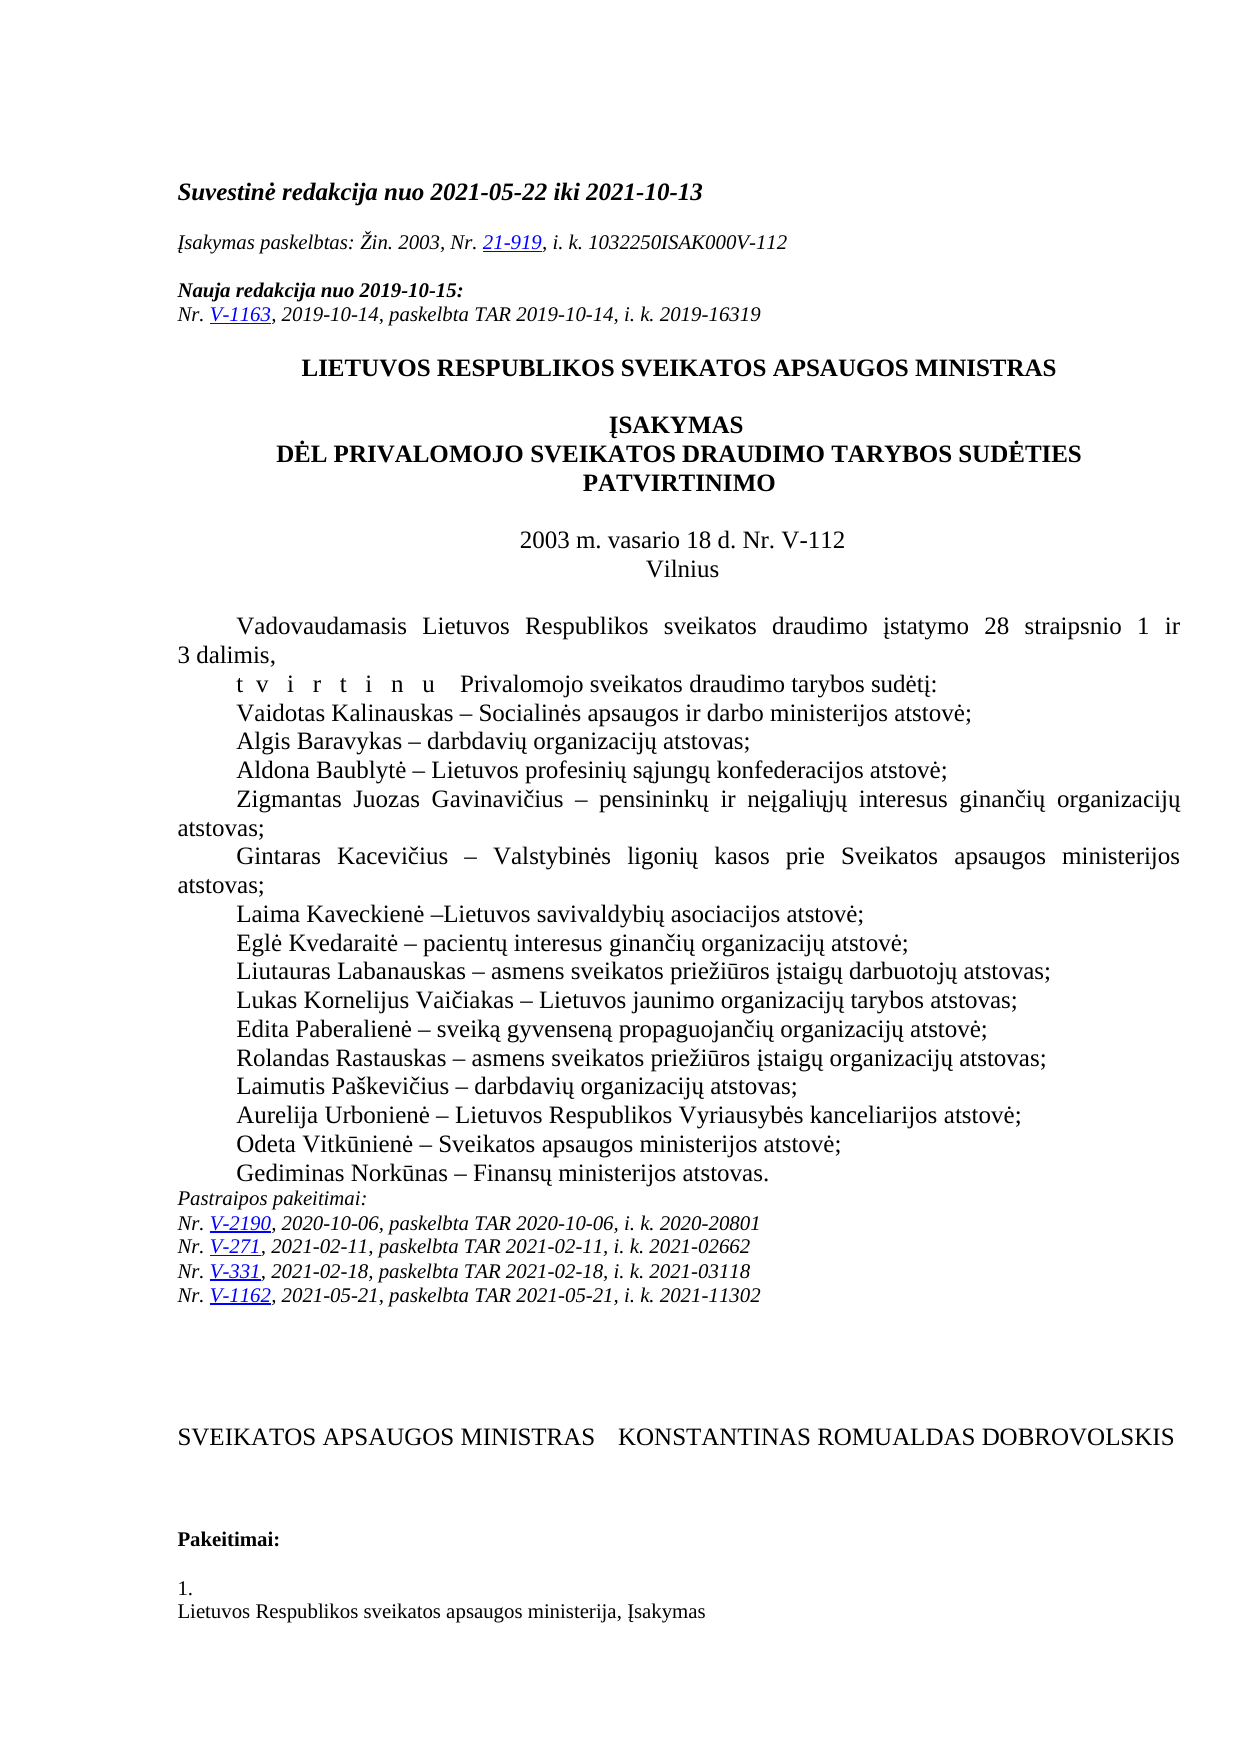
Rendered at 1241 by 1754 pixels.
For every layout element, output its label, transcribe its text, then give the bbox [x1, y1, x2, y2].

text Liutauras Labanauskas – asmens sveikatos priežiūros įstaigų darbuotojų atstovas; [177, 956, 1181, 985]
text Nr. V-271, 2021-02-11, paskelbta TAR 2021-02-11, i. k. 2021-02662 [177, 1234, 1181, 1258]
text t v i r t i n u Privalomojo sveikatos draudimo tarybos sudėtį: [236, 669, 1181, 698]
text Rolandas Rastauskas – asmens sveikatos priežiūros įstaigų organizacijų atstovas; [177, 1043, 1181, 1071]
text Nr. V-331, 2021-02-18, paskelbta TAR 2021-02-18, i. k. 2021-03118 [177, 1258, 1181, 1283]
text 2003 m. vasario 18 d. Nr. V-112 [177, 525, 1181, 554]
text Algis Baravykas – darbdavių organizacijų atstovas; [177, 726, 1181, 755]
text Nr. V-1163, 2019-10-14, paskelbta TAR 2019-10-14, i. k. 2019-16319 [177, 302, 1181, 326]
text Gintaras Kacevičius – Valstybinės ligonių kasos prie Sveikatos apsaugos ministerijos atstovas; [177, 841, 1181, 899]
text 1. [177, 1575, 1181, 1599]
text Nauja redakcija nuo 2019-10-15: [177, 278, 1181, 302]
text Aurelija Urbonienė – Lietuvos Respublikos Vyriausybės kanceliarijos atstovė; [177, 1100, 1181, 1129]
text Vilnius [177, 554, 1181, 583]
text LIETUVOS RESPUBLIKOS SVEIKATOS APSAUGOS MINISTRAS [177, 353, 1181, 381]
text Aldona Baublytė – Lietuvos profesinių sąjungų konfederacijos atstovė; [177, 755, 1181, 784]
text SVEIKATOS APSAUGOS MINISTRAS KONSTANTINAS ROMUALDAS DOBROVOLSKIS [177, 1422, 1181, 1450]
text Nr. V-2190, 2020-10-06, paskelbta TAR 2020-10-06, i. k. 2020-20801 [177, 1210, 1181, 1234]
text Vaidotas Kalinauskas – Socialinės apsaugos ir darbo ministerijos atstovė; [177, 698, 1181, 726]
text Edita Paberalienė – sveiką gyvenseną propaguojančių organizacijų atstovė; [177, 1014, 1181, 1043]
text Įsakymas paskelbtas: Žin. 2003, Nr. 21-919, i. k. 1032250ISAK000V-112 [177, 230, 1181, 254]
text Laima Kaveckienė –Lietuvos savivaldybių asociacijos atstovė; [177, 899, 1181, 928]
text DĖL PRIVALOMOJO SVEIKATOS DRAUDIMO TARYBOS SUDĖTIES PATVIRTINIMO [177, 439, 1181, 496]
text Odeta Vitkūnienė – Sveikatos apsaugos ministerijos atstovė; [177, 1129, 1181, 1158]
text Pakeitimai: [177, 1527, 1181, 1551]
text Vadovaudamasis Lietuvos Respublikos sveikatos draudimo įstatymo 28 straipsnio 1 ir 3 dalimis, [177, 611, 1181, 669]
text Eglė Kvedaraitė – pacientų interesus ginančių organizacijų atstovė; [177, 928, 1181, 956]
text ĮSAKYMAS [177, 410, 1181, 439]
text Lietuvos Respublikos sveikatos apsaugos ministerija, Įsakymas [177, 1599, 1181, 1623]
text Nr. V-1162, 2021-05-21, paskelbta TAR 2021-05-21, i. k. 2021-11302 [177, 1283, 1181, 1307]
text Lukas Kornelijus Vaičiakas – Lietuvos jaunimo organizacijų tarybos atstovas; [177, 985, 1181, 1014]
text Suvestinė redakcija nuo 2021-05-22 iki 2021-10-13 [177, 177, 1181, 206]
text Gediminas Norkūnas – Finansų ministerijos atstovas. [177, 1158, 1181, 1186]
text Pastraipos pakeitimai: [177, 1186, 1181, 1210]
text Laimutis Paškevičius – darbdavių organizacijų atstovas; [177, 1071, 1181, 1100]
text Zigmantas Juozas Gavinavičius – pensininkų ir neįgaliųjų interesus ginančių organizacijų atstovas; [177, 784, 1181, 841]
